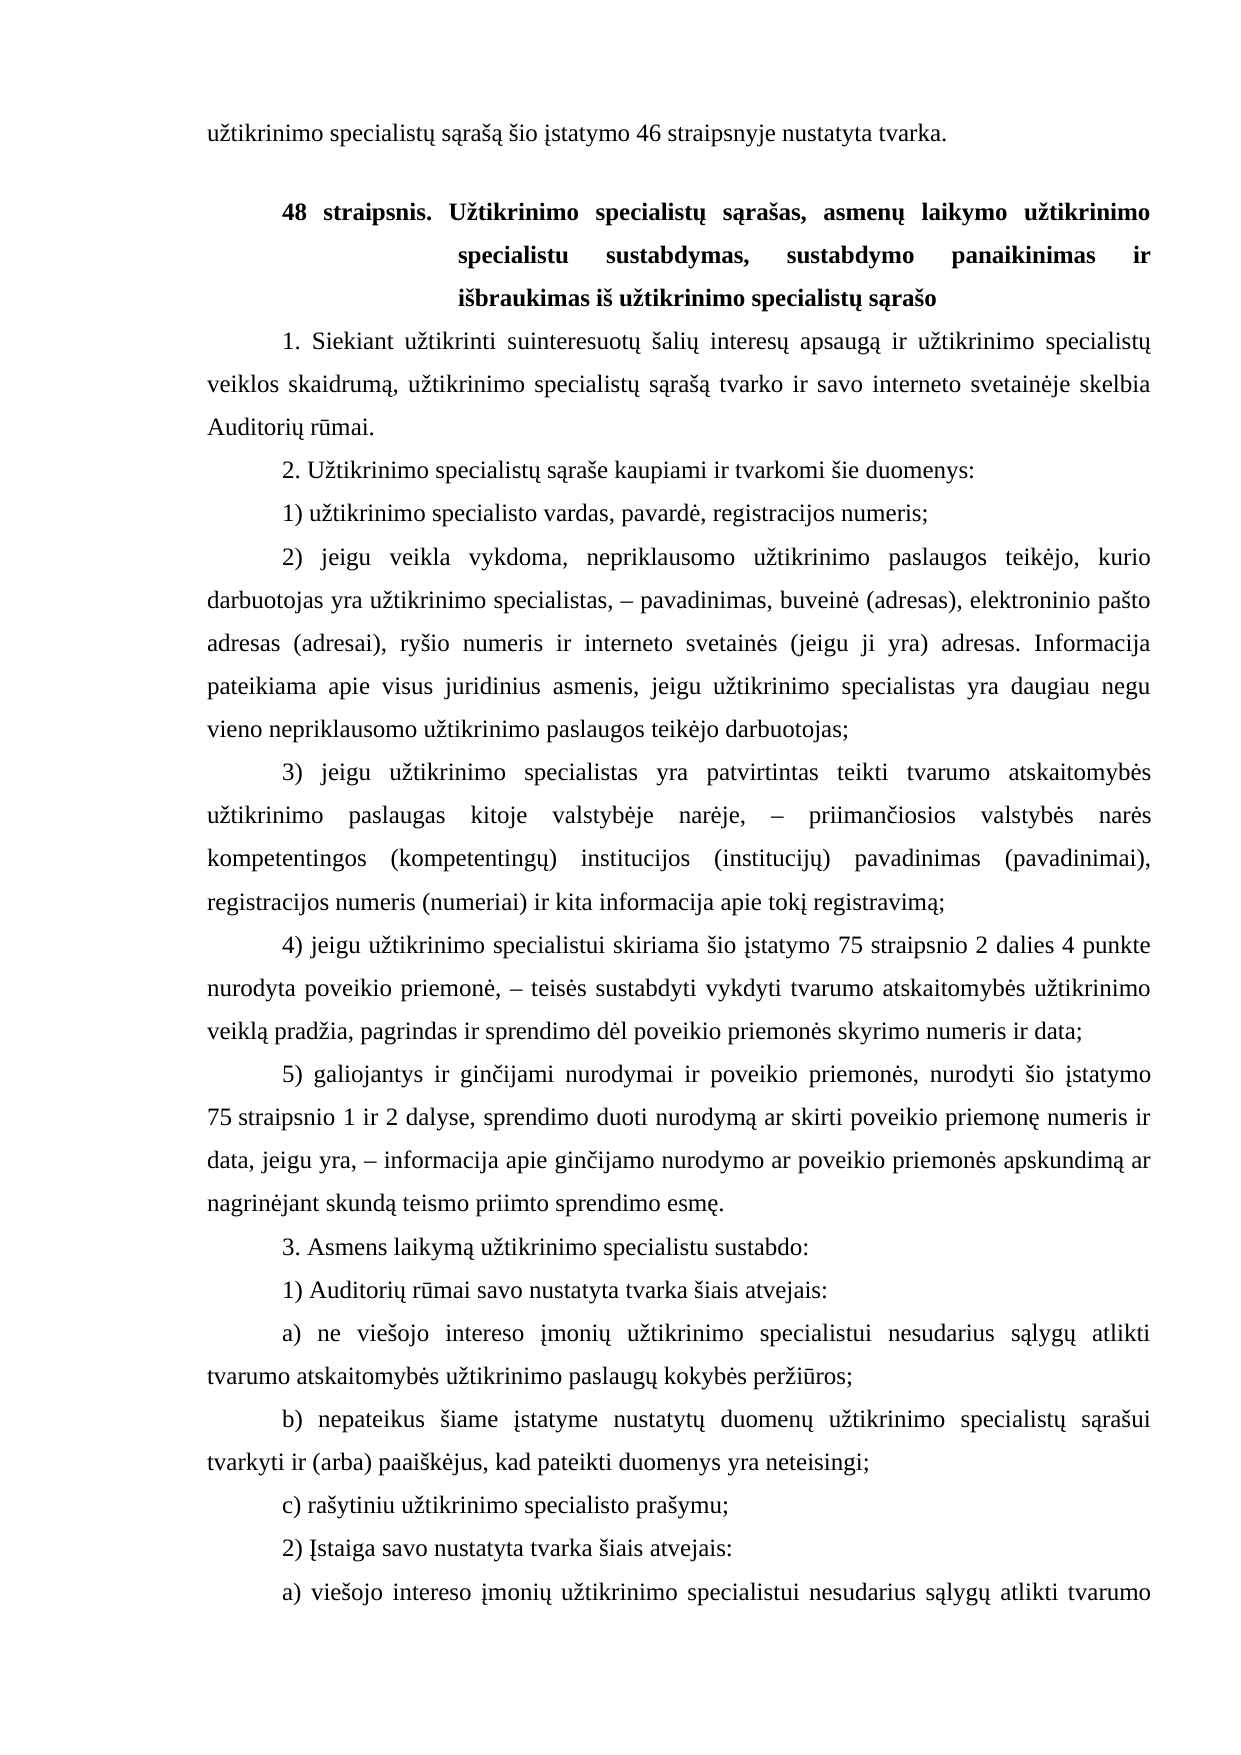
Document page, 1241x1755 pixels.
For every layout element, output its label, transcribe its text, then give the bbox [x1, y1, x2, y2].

text a) ne viešojo intereso įmonių užtikrinimo specialistui nesudarius sąlygų atlikti tvarumo atskaitomybės užtikrinimo paslaugų kokybės peržiūros; [207, 1318, 1152, 1390]
text 2) jeigu veikla vykdoma, nepriklausomo užtikrinimo paslaugos teikėjo, kurio darbuotojas yra užtikrinimo specialistas, – pavadinimas, buveinė (adresas), elektroninio pašto adresas (adresai), ryšio numeris ir interneto svetainės (jeigu ji yra) adresas. Informacija pateikiama apie visus juridinius asmenis, jeigu užtikrinimo specialistas yra daugiau negu vieno nepriklausomo užtikrinimo paslaugos teikėjo darbuotojas; [207, 542, 1152, 743]
text c) rašytiniu užtikrinimo specialisto prašymu; [207, 1490, 1152, 1519]
text 48 straipsnis. Užtikrinimo specialistų sąrašas, asmenų laikymo užtikrinimo specialistu sustabdymas, sustabdymo panaikinimas ir išbraukimas iš užtikrinimo specialistų sąrašo [282, 197, 1152, 312]
text 1. Siekiant užtikrinti suinteresuotų šalių interesų apsaugą ir užtikrinimo specialistų veiklos skaidrumą, užtikrinimo specialistų sąrašą tvarko ir savo interneto svetainėje skelbia Auditorių rūmai. [207, 326, 1152, 441]
text 1) užtikrinimo specialisto vardas, pavardė, registracijos numeris; [207, 498, 1152, 527]
text 3) jeigu užtikrinimo specialistas yra patvirtintas teikti tvarumo atskaitomybės užtikrinimo paslaugas kitoje valstybėje narėje, – priimančiosios valstybės narės kompetentingos (kompetentingų) institucijos (institucijų) pavadinimas (pavadinimai), registracijos numeris (numeriai) ir kita informacija apie tokį registravimą; [207, 757, 1152, 915]
text 2. Užtikrinimo specialistų sąraše kaupiami ir tvarkomi šie duomenys: [207, 455, 1152, 484]
text 1) Auditorių rūmai savo nustatyta tvarka šiais atvejais: [207, 1275, 1152, 1303]
text b) nepateikus šiame įstatyme nustatytų duomenų užtikrinimo specialistų sąrašui tvarkyti ir (arba) paaiškėjus, kad pateikti duomenys yra neteisingi; [207, 1404, 1152, 1476]
text 2) Įstaiga savo nustatyta tvarka šiais atvejais: [207, 1533, 1152, 1562]
text 3. Asmens laikymą užtikrinimo specialistu sustabdo: [207, 1232, 1152, 1260]
text 4) jeigu užtikrinimo specialistui skiriama šio įstatymo 75 straipsnio 2 dalies 4 punkte nurodyta poveikio priemonė, – teisės sustabdyti vykdyti tvarumo atskaitomybės užtikrinimo veiklą pradžia, pagrindas ir sprendimo dėl poveikio priemonės skyrimo numeris ir data; [207, 930, 1152, 1045]
text a) viešojo intereso įmonių užtikrinimo specialistui nesudarius sąlygų atlikti tvarumo [207, 1577, 1152, 1605]
text 5) galiojantys ir ginčijami nurodymai ir poveikio priemonės, nurodyti šio įstatymo 75 straipsnio 1 ir 2 dalyse, sprendimo duoti nurodymą ar skirti poveikio priemonę numeris ir data, jeigu yra, – informacija apie ginčijamo nurodymo ar poveikio priemonės apskundimą ar nagrinėjant skundą teismo priimto sprendimo esmę. [207, 1059, 1152, 1217]
text užtikrinimo specialistų sąrašą šio įstatymo 46 straipsnyje nustatyta tvarka. [207, 118, 1152, 147]
